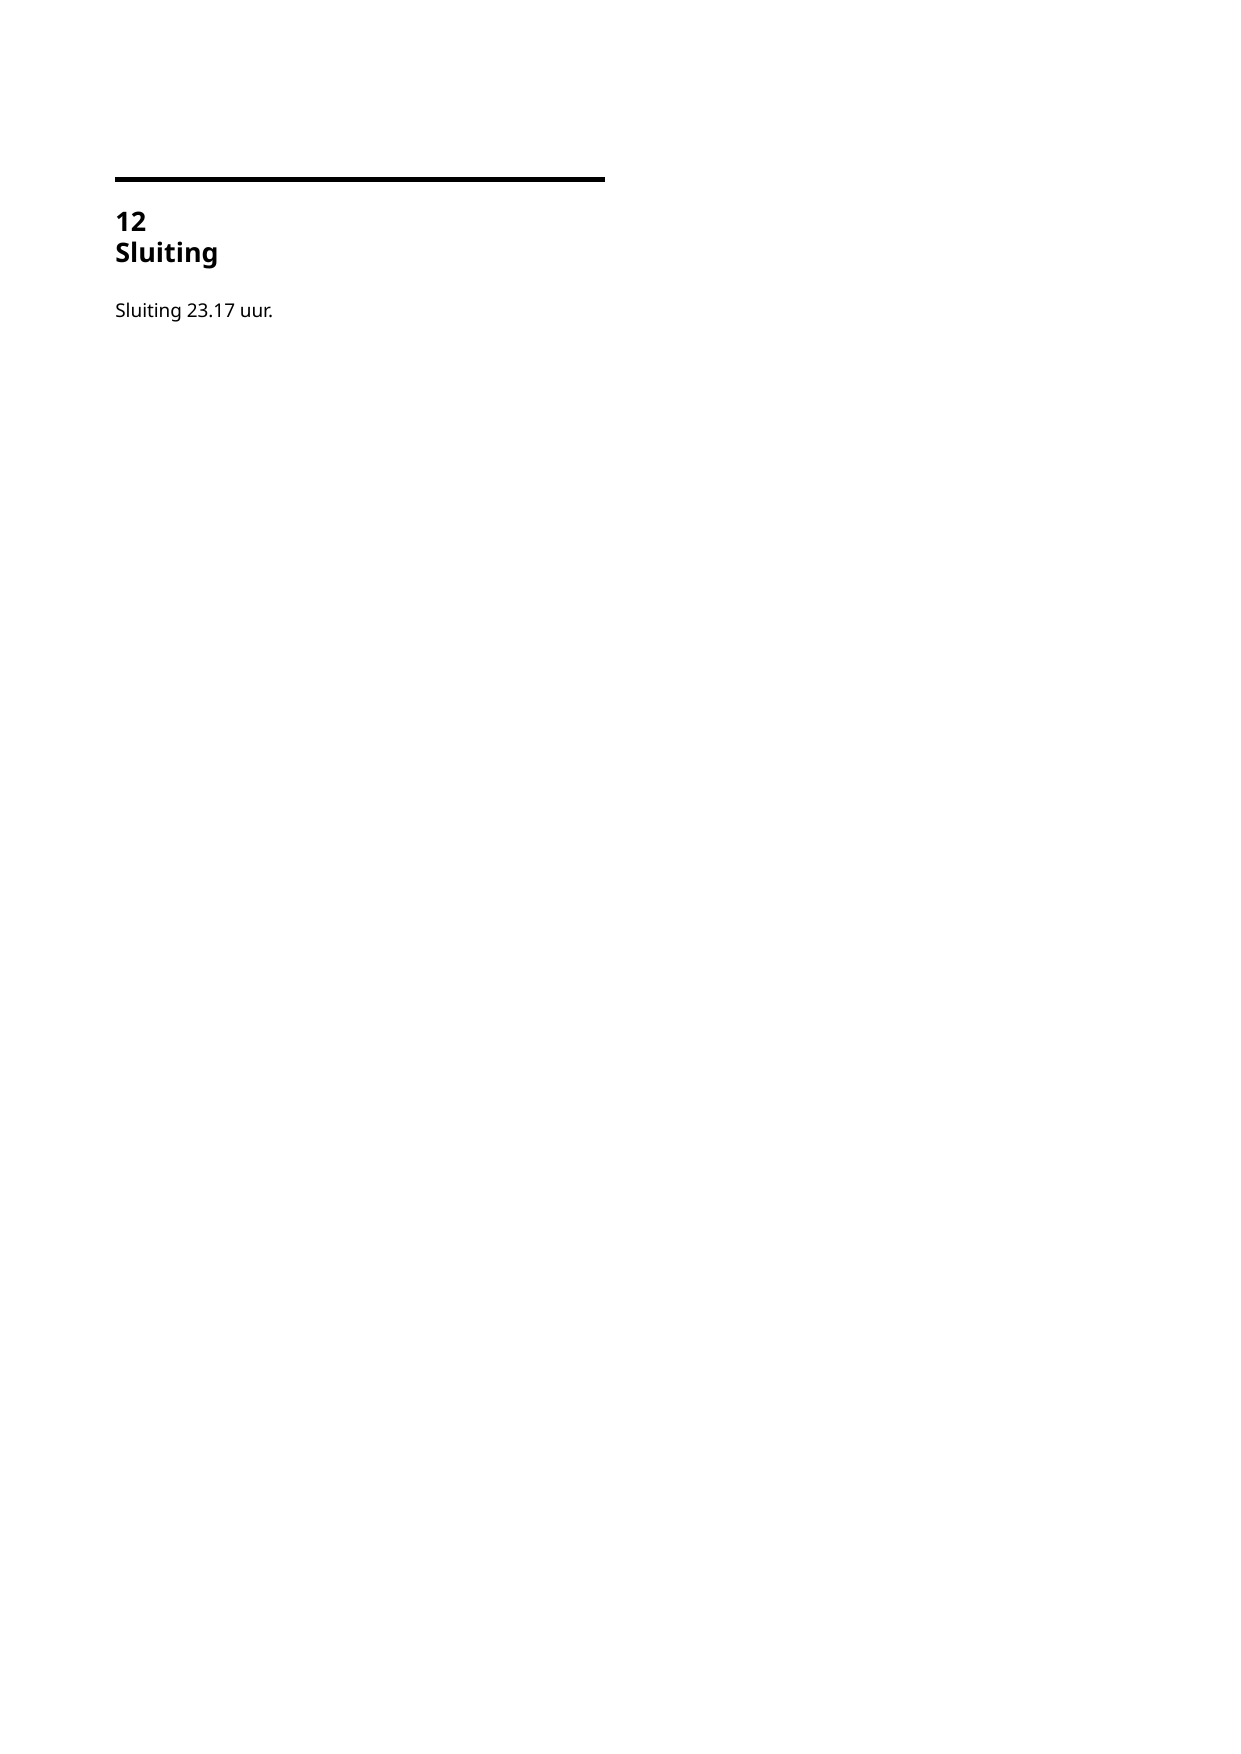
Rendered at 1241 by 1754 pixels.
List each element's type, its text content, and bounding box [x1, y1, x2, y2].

text Sluiting 23.17 uur. [115, 302, 605, 322]
text 12 [115, 203, 605, 239]
text Sluiting [115, 239, 605, 283]
